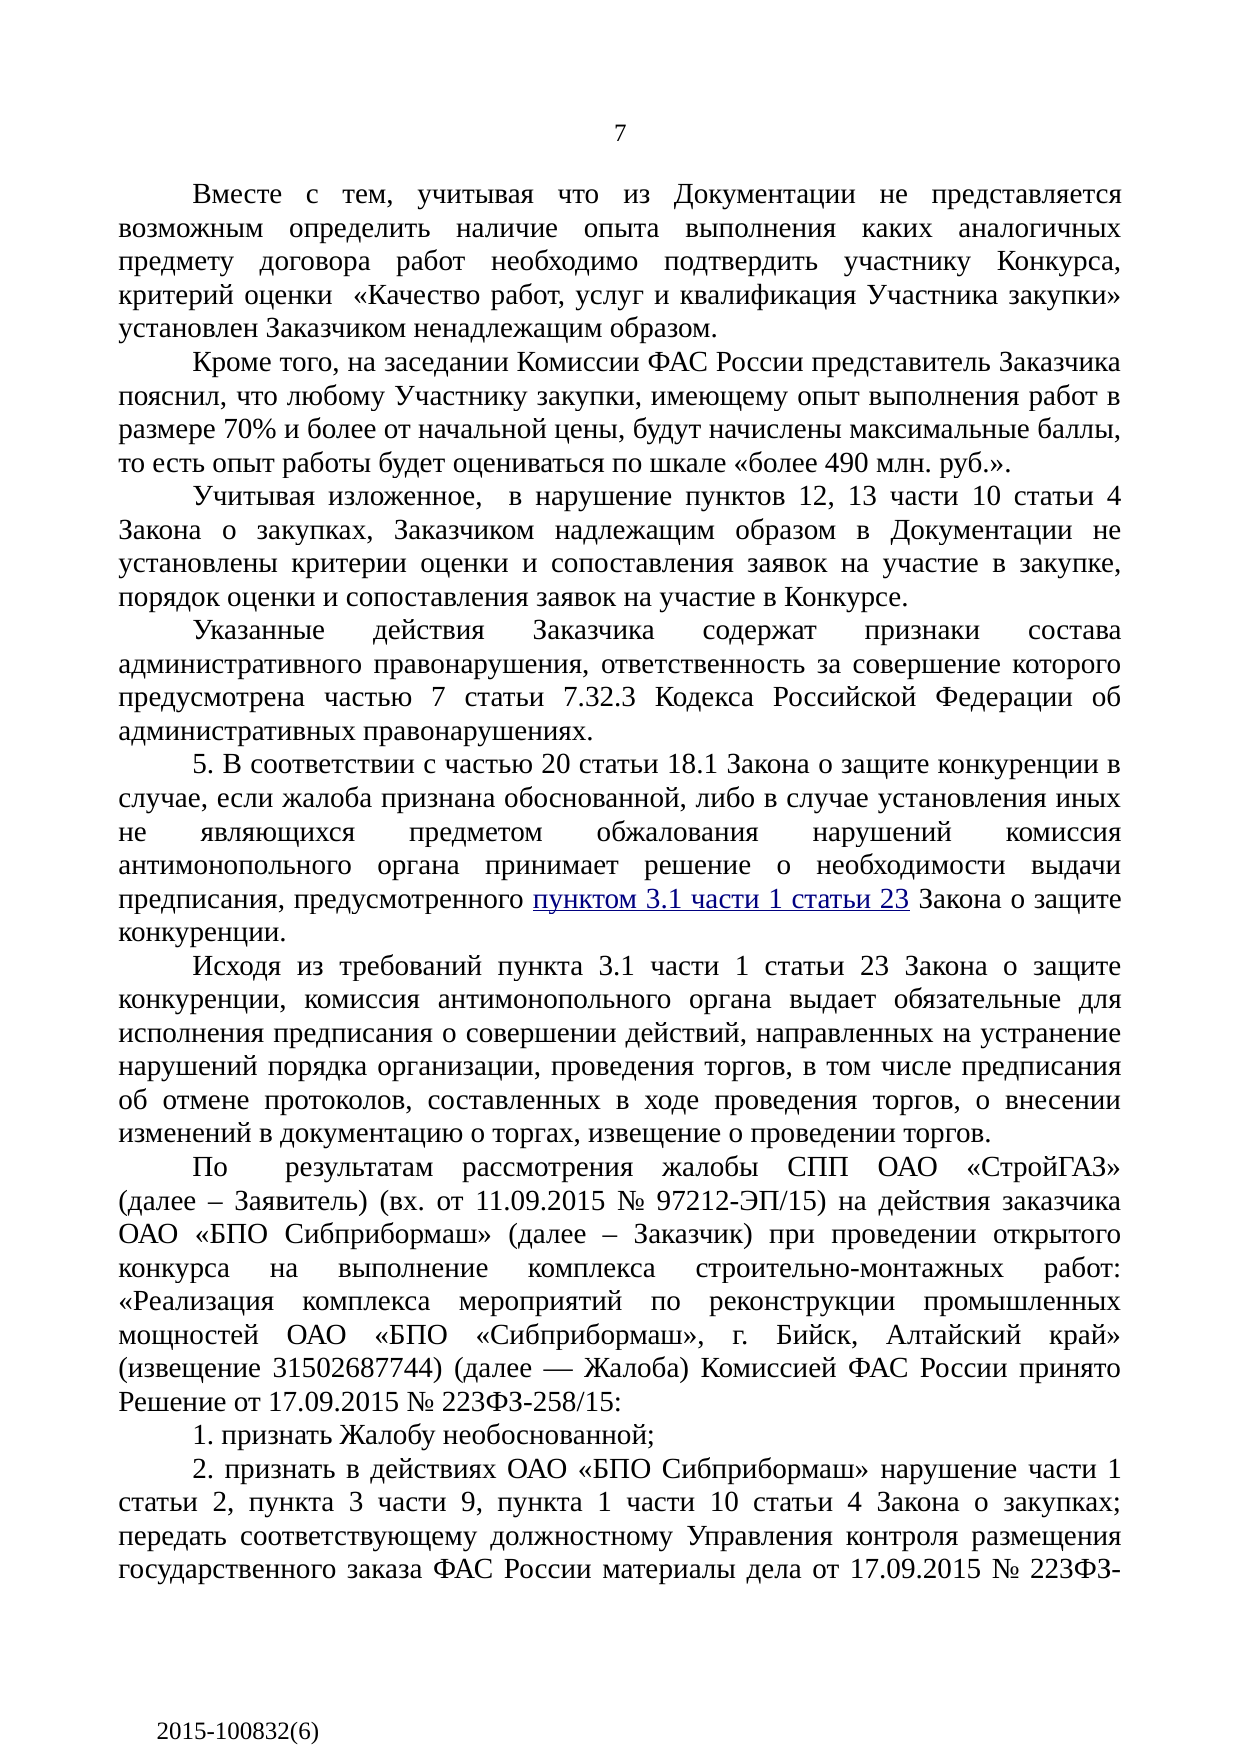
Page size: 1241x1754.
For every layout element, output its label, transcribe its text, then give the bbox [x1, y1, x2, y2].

text Вместе с тем, учитывая что из Документации не представляется возможным определить наличие опыта выполнения каких аналогичных предмету договора работ необходимо подтвердить участнику Конкурса, критерий оценки «Качество работ, услуг и квалификация Участника закупки» установлен Заказчиком ненадлежащим образом. Кроме того, на заседании Комиссии ФАС России представитель Заказчика пояснил, что любому Участнику закупки, имеющему опыт выполнения работ в размере 70% и более от начальной цены, будут начислены максимальные баллы, то есть опыт работы будет оцениваться по шкале «более 490 млн. руб.». Учитывая изложенное, в нарушение пунктов 12, 13 части 10 статьи 4 Закона о закупках, Заказчиком надлежащим образом в Документации не установлены критерии оценки и сопоставления заявок на участие в закупке, порядок оценки и сопоставления заявок на участие в Конкурсе. Указанные действия Заказчика содержат признаки состава административного правонарушения, ответственность за совершение которого предусмотрена частью 7 статьи 7.32.3 Кодекса Российской Федерации об административных правонарушениях. 5. В соответствии с частью 20 статьи 18.1 Закона о защите конкуренции в случае, если жалоба признана обоснованной, либо в случае установления иных не являющихся предметом обжалования нарушений комиссия антимонопольного органа принимает решение о необходимости выдачи предписания, предусмотренного пунктом 3.1 части 1 статьи 23 Закона о защите конкуренции. Исходя из требований пункта 3.1 части 1 статьи 23 Закона о защите конкуренции, комиссия антимонопольного органа выдает обязательные для исполнения предписания о совершении действий, направленных на устранение нарушений порядка организации, проведения торгов, в том числе предписания об отмене протоколов, составленных в ходе проведения торгов, о внесении изменений в документацию о торгах, извещение о проведении торгов. По результатам рассмотрения жалобы СПП ОАО «СтройГАЗ» (далее – Заявитель) (вх. от 11.09.2015 № 97212-ЭП/15) на действия заказчика ОАО «БПО Сибприбормаш» (далее – Заказчик) при проведении открытого конкурса на выполнение комплекса строительно-монтажных работ: «Реализация комплекса мероприятий по реконструкции промышленных мощностей ОАО «БПО «Сибприбормаш», г. Бийск, Алтайский край» (извещение 31502687744) (далее — Жалоба) Комиссией ФАС России принято Решение от 17.09.2015 № 223ФЗ-258/15: 1. признать Жалобу необоснованной; 2. признать в действиях ОАО «БПО Сибприбормаш» нарушение части 1 статьи 2, пункта 3 части 9, пункта 1 части 10 статьи 4 Закона о закупках; передать соответствующему должностному Управления контроля размещения государственного заказа ФАС России материалы дела от 17.09.2015 № 223ФЗ- [118, 176, 1122, 1585]
